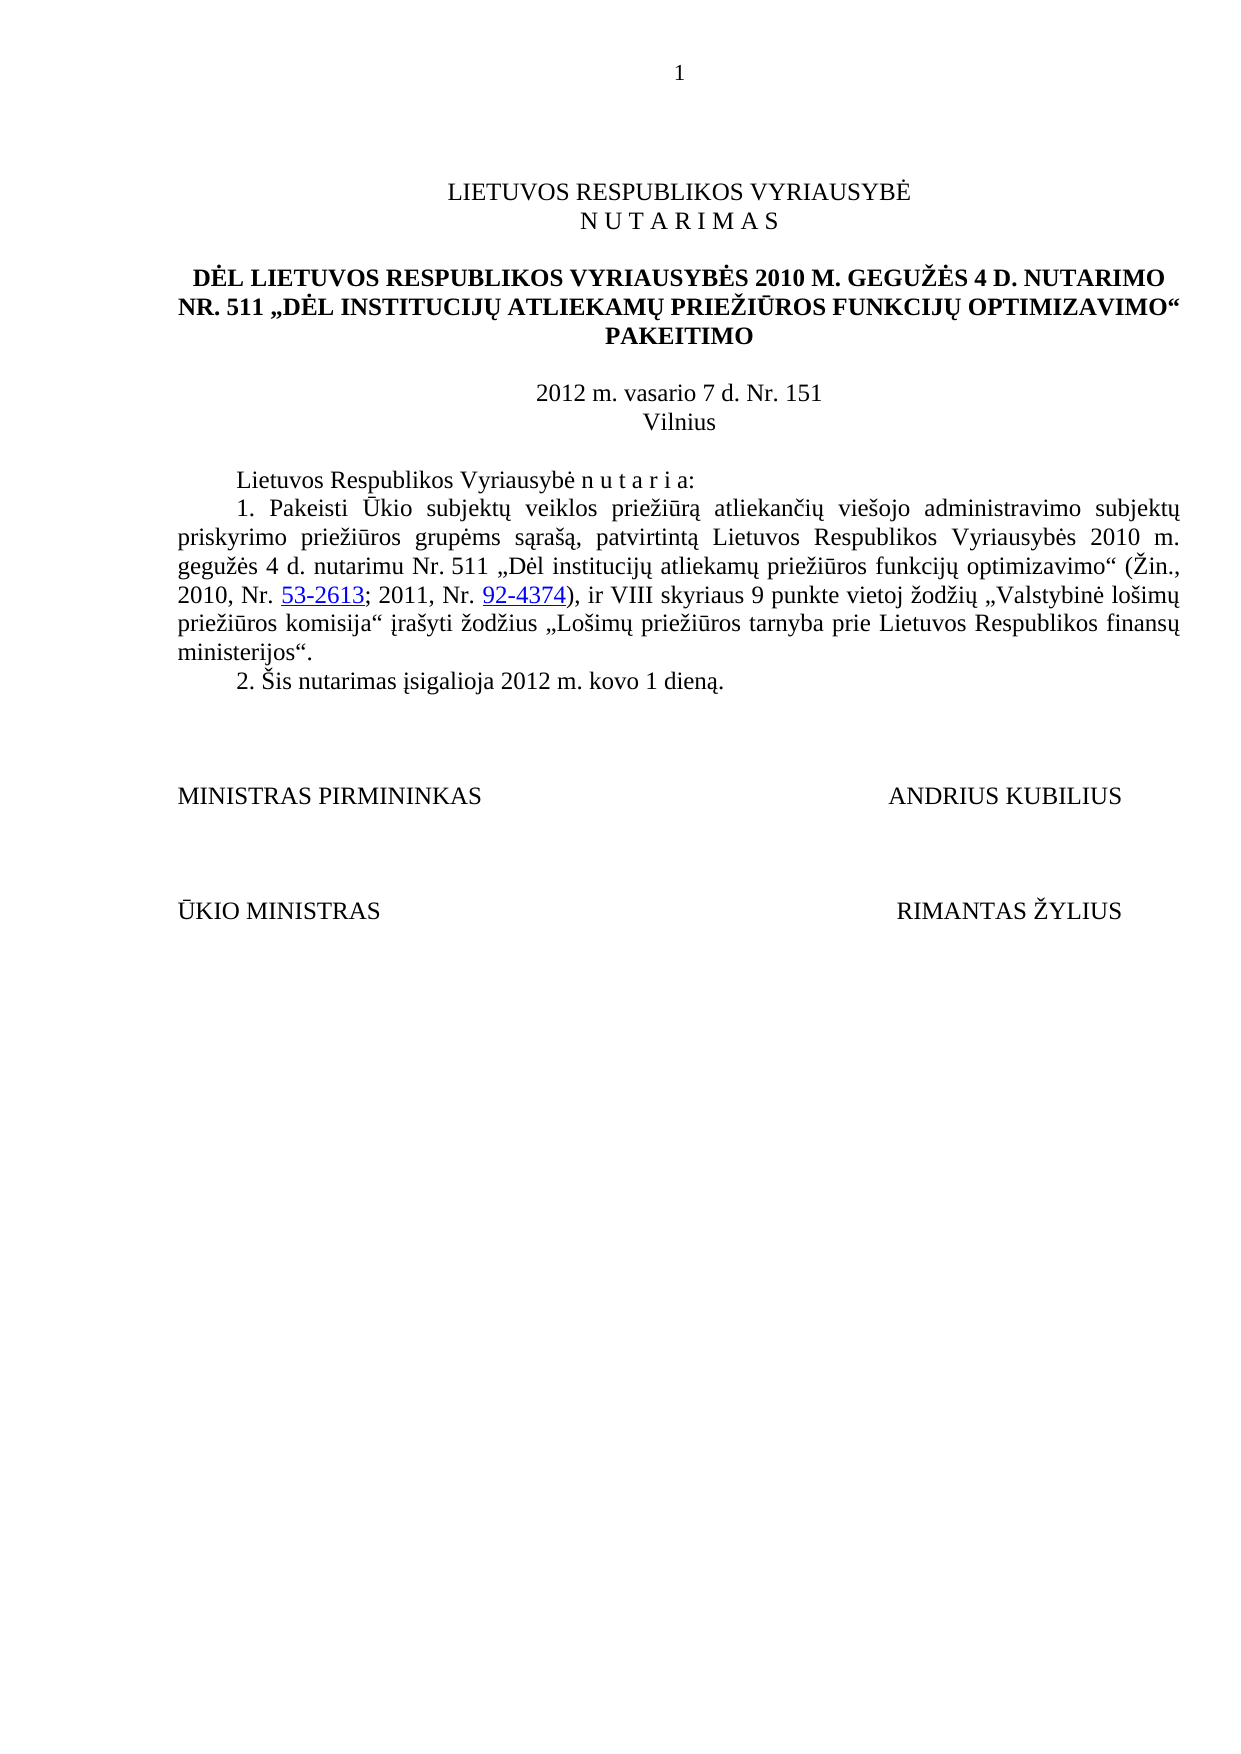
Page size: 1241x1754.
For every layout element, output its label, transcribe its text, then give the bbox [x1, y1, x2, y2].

text MINISTRAS PIRMININKAS ANDRIUS KUBILIUS [177, 781, 1181, 810]
text ŪKIO MINISTRAS RIMANTAS ŽYLIUS [177, 896, 1181, 925]
text Vilnius [177, 407, 1181, 436]
text N U T A R I M A S [177, 206, 1181, 235]
text 2012 m. vasario 7 d. Nr. 151 [177, 378, 1181, 407]
text 2. Šis nutarimas įsigalioja 2012 m. kovo 1 dieną. [177, 666, 1181, 695]
text Lietuvos Respublikos Vyriausybė n u t a r i a: [177, 465, 1181, 493]
text DĖL LIETUVOS RESPUBLIKOS VYRIAUSYBĖS 2010 M. GEGUŽĖS 4 D. NUTARIMO NR. 511 „DĖL INSTITUCIJŲ ATLIEKAMŲ PRIEŽIŪROS FUNKCIJŲ OPTIMIZAVIMO“ PAKEITIMO [177, 263, 1181, 350]
text LIETUVOS RESPUBLIKOS VYRIAUSYBĖ [177, 177, 1181, 206]
text 1. Pakeisti Ūkio subjektų veiklos priežiūrą atliekančių viešojo administravimo subjektų priskyrimo priežiūros grupėms sąrašą, patvirtintą Lietuvos Respublikos Vyriausybės 2010 m. gegužės 4 d. nutarimu Nr. 511 „Dėl institucijų atliekamų priežiūros funkcijų optimizavimo“ (Žin., 2010, Nr. 53-2613; 2011, Nr. 92-4374), ir VIII skyriaus 9 punkte vietoj žodžių „Valstybinė lošimų priežiūros komisija“ įrašyti žodžius „Lošimų priežiūros tarnyba prie Lietuvos Respublikos finansų ministerijos“. [177, 493, 1181, 666]
